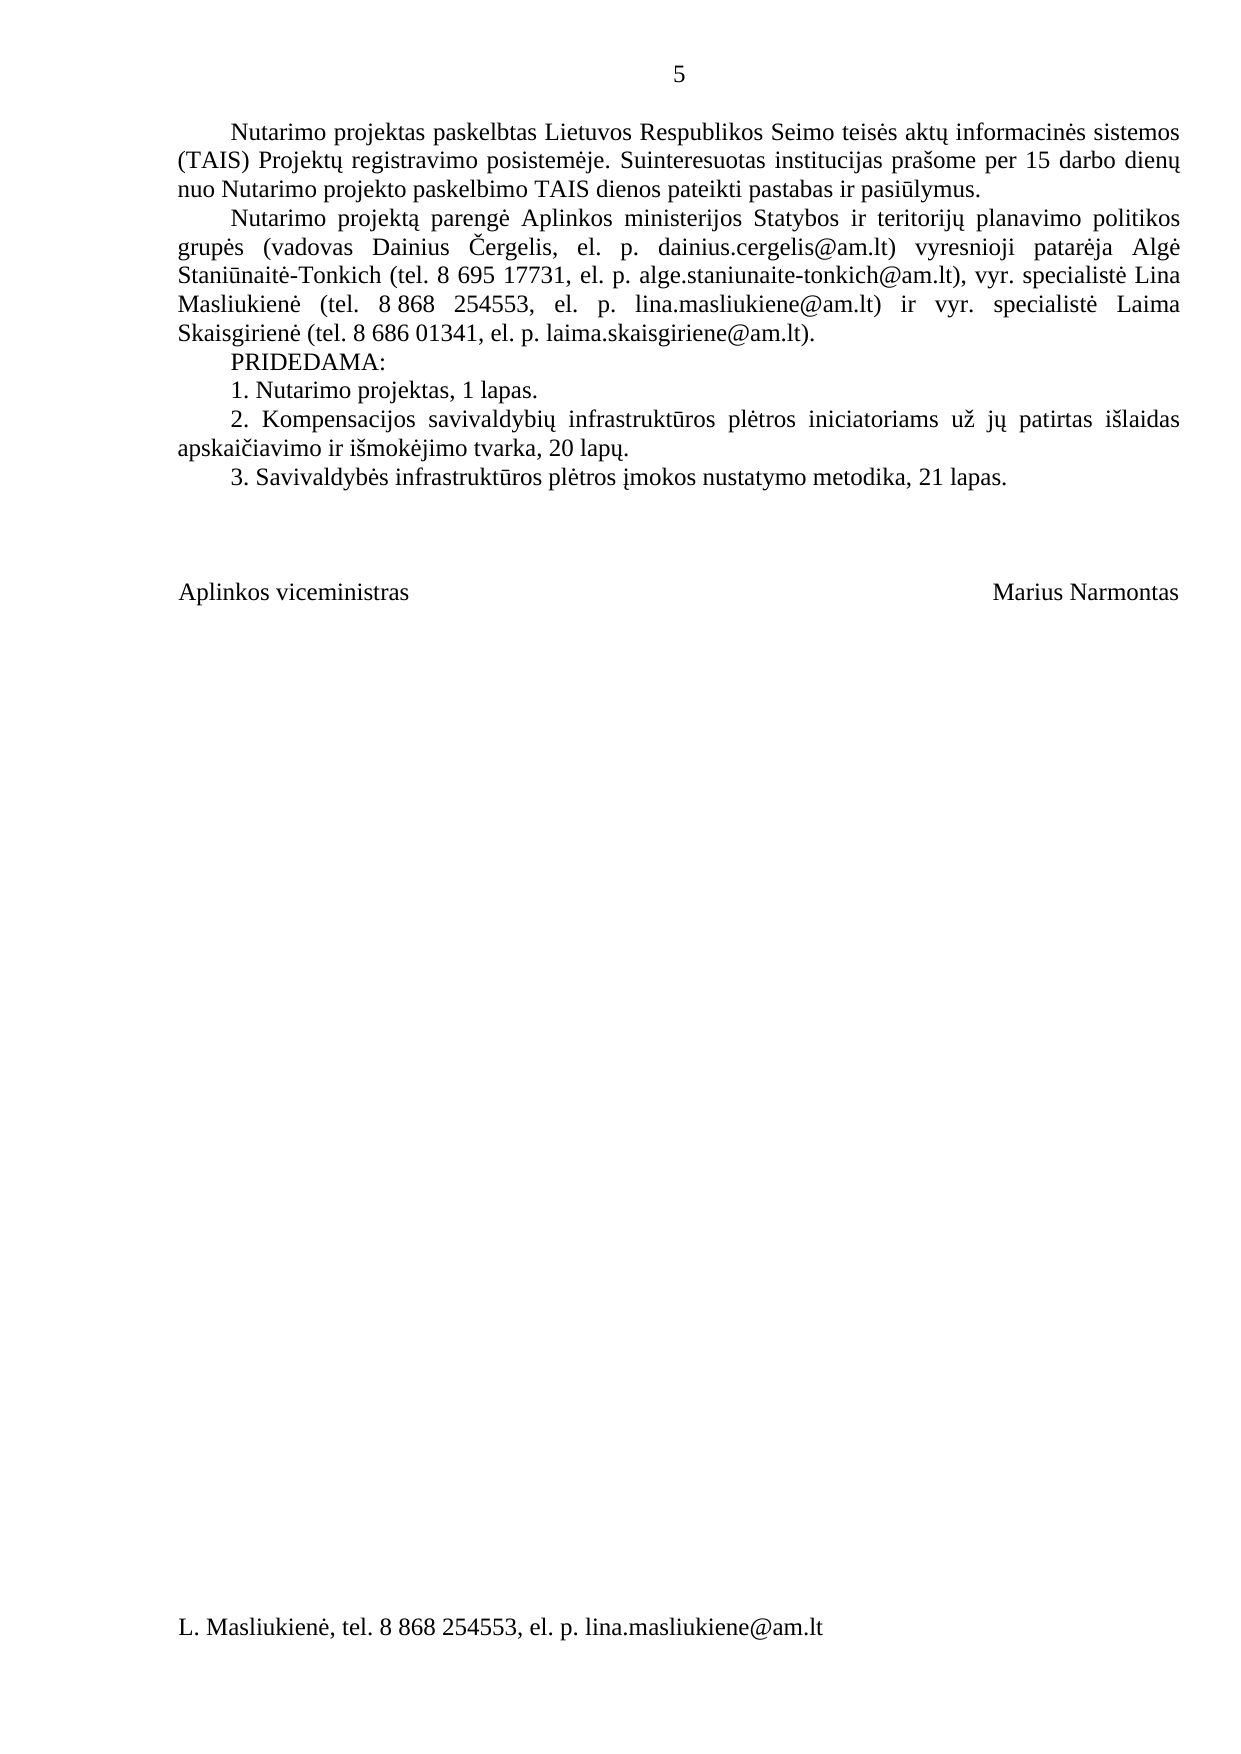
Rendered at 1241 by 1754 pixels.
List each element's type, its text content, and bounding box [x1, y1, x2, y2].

table_header Aplinkos viceministras [178, 490, 680, 605]
text Nutarimo projektas paskelbtas Lietuvos Respublikos Seimo teisės aktų informacinės sistemos (TAIS) Projektų registravimo posistemėje. Suinteresuotas institucijas prašome per 15 darbo dienų nuo Nutarimo projekto paskelbimo TAIS dienos pateikti pastabas ir pasiūlymus. [177, 117, 1181, 203]
table_header L. Masliukienė, tel. 8 868 254553, el. p. lina.masliukiene@am.lt [178, 1612, 1182, 1640]
table_header Marius Narmontas [680, 490, 1182, 605]
text 2. Kompensacijos savivaldybių infrastruktūros plėtros iniciatoriams už jų patirtas išlaidas apskaičiavimo ir išmokėjimo tvarka, 20 lapų. [177, 404, 1181, 462]
text 3. Savivaldybės infrastruktūros plėtros įmokos nustatymo metodika, 21 lapas. [177, 462, 1181, 490]
text PRIDEDAMA: [177, 347, 1181, 375]
text 1. Nutarimo projektas, 1 lapas. [177, 375, 1181, 404]
text Nutarimo projektą parengė Aplinkos ministerijos Statybos ir teritorijų planavimo politikos grupės (vadovas Dainius Čergelis, el. p. dainius.cergelis@am.lt) vyresnioji patarėja Algė Staniūnaitė-Tonkich (tel. 8 695 17731, el. p. alge.staniunaite-tonkich@am.lt), vyr. specialistė Lina Masliukienė (tel. 8 868 254553, el. p. lina.masliukiene@am.lt) ir vyr. specialistė Laima Skaisgirienė (tel. 8 686 01341, el. p. laima.skaisgiriene@am.lt). [177, 203, 1181, 347]
